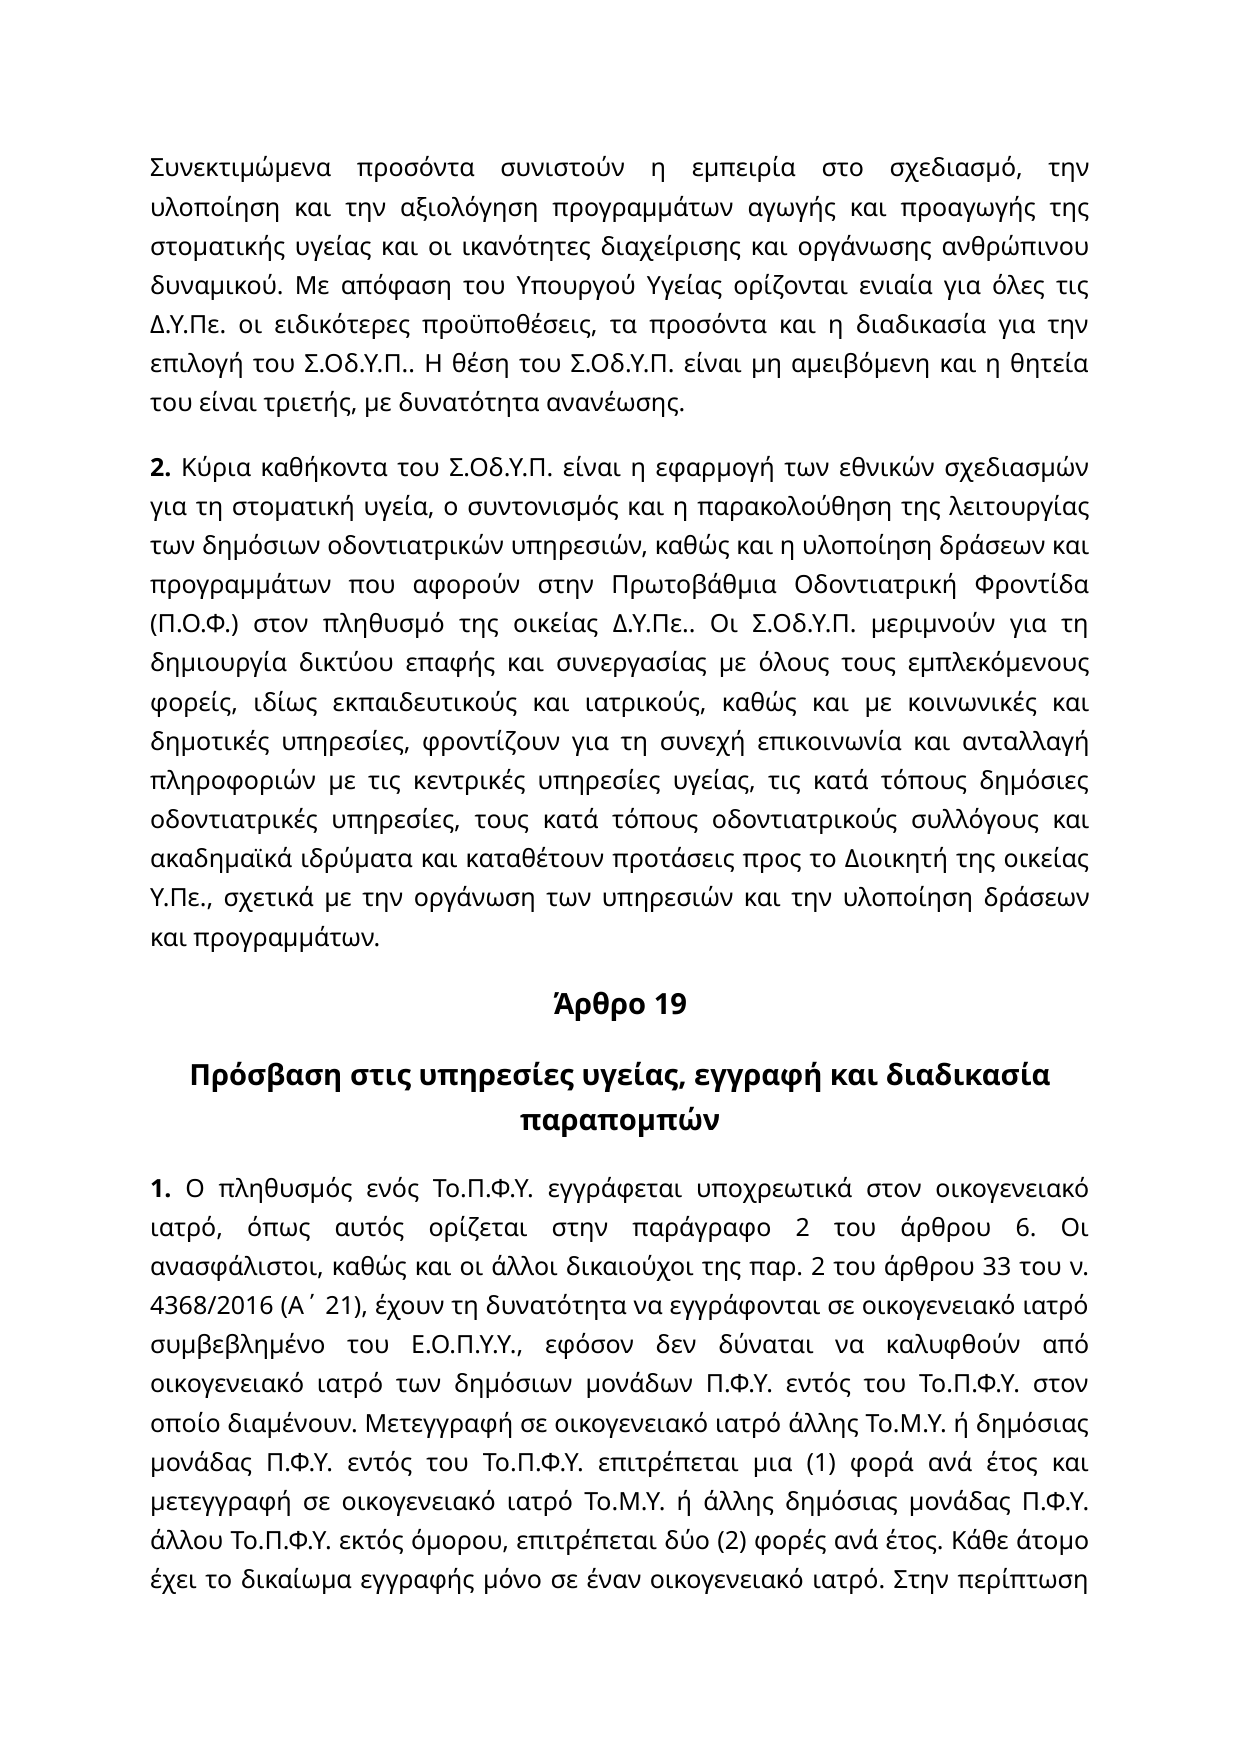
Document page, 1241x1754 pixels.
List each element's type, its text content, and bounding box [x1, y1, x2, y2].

text 2. Κύρια καθήκοντα του Σ.Οδ.Υ.Π. είναι η εφαρμογή των εθνικών σχεδιασμών για τη στοματική υγεία, ο συντονισμός και η παρακολούθηση της λειτουργίας των δημόσιων οδοντιατρικών υπηρεσιών, καθώς και η υλοποίηση δράσεων και προγραμμάτων που αφορούν στην Πρωτοβάθμια Οδοντιατρική Φροντίδα (Π.Ο.Φ.) στον πληθυσμό της οικείας Δ.Υ.Πε.. Οι Σ.Οδ.Υ.Π. μεριμνούν για τη δημιουργία δικτύου επαφής και συνεργασίας με όλους τους εμπλεκόμενους φορείς, ιδίως εκπαιδευτικούς και ιατρικούς, καθώς και με κοινωνικές και δημοτικές υπηρεσίες, φροντίζουν για τη συνεχή επικοινωνία και ανταλλαγή πληροφοριών με τις κεντρικές υπηρεσίες υγείας, τις κατά τόπους δημόσιες οδοντιατρικές υπηρεσίες, τους κατά τόπους οδοντιατρικούς συλλόγους και ακαδημαϊκά ιδρύματα και καταθέτουν προτάσεις προς το Διοικητή της οικείας Υ.Πε., σχετικά με την οργάνωση των υπηρεσιών και την υλοποίηση δράσεων και προγραμμάτων. [150, 449, 1090, 953]
text Συνεκτιμώμενα προσόντα συνιστούν η εμπειρία στο σχεδιασμό, την υλοποίηση και την αξιολόγηση προγραμμάτων αγωγής και προαγωγής της στοματικής υγείας και οι ικανότητες διαχείρισης και οργάνωσης ανθρώπινου δυναμικού. Με απόφαση του Υπουργού Υγείας ορίζονται ενιαία για όλες τις Δ.Υ.Πε. οι ειδικότερες προϋποθέσεις, τα προσόντα και η διαδικασία για την επιλογή του Σ.Οδ.Υ.Π.. Η θέση του Σ.Οδ.Υ.Π. είναι μη αμειβόμενη και η θητεία του είναι τριετής, με δυνατότητα ανανέωσης. [150, 150, 1090, 419]
subtitle Πρόσβαση στις υπηρεσίες υγείας, εγγραφή και διαδικασία παραπομπών [150, 1054, 1090, 1139]
text 1. Ο πληθυσμός ενός Το.Π.Φ.Υ. εγγράφεται υποχρεωτικά στον οικογενειακό ιατρό, όπως αυτός ορίζεται στην παράγραφο 2 του άρθρου 6. Οι ανασφάλιστοι, καθώς και οι άλλοι δικαιούχοι της παρ. 2 του άρθρου 33 του ν. 4368/2016 (Α΄ 21), έχουν τη δυνατότητα να εγγράφονται σε οικογενειακό ιατρό συμβεβλημένο του Ε.Ο.Π.Υ.Υ., εφόσον δεν δύναται να καλυφθούν από οικογενειακό ιατρό των δημόσιων μονάδων Π.Φ.Υ. εντός του Το.Π.Φ.Υ. στον οποίο διαμένουν. Μετεγγραφή σε οικογενειακό ιατρό άλλης Το.Μ.Υ. ή δημόσιας μονάδας Π.Φ.Υ. εντός του Το.Π.Φ.Υ. επιτρέπεται μια (1) φορά ανά έτος και μετεγγραφή σε οικογενειακό ιατρό Το.Μ.Υ. ή άλλης δημόσιας μονάδας Π.Φ.Υ. άλλου Το.Π.Φ.Υ. εκτός όμορου, επιτρέπεται δύο (2) φορές ανά έτος. Κάθε άτομο έχει το δικαίωμα εγγραφής μόνο σε έναν οικογενειακό ιατρό. Στην περίπτωση [150, 1170, 1090, 1596]
subtitle Άρθρο 19 [150, 983, 1090, 1023]
